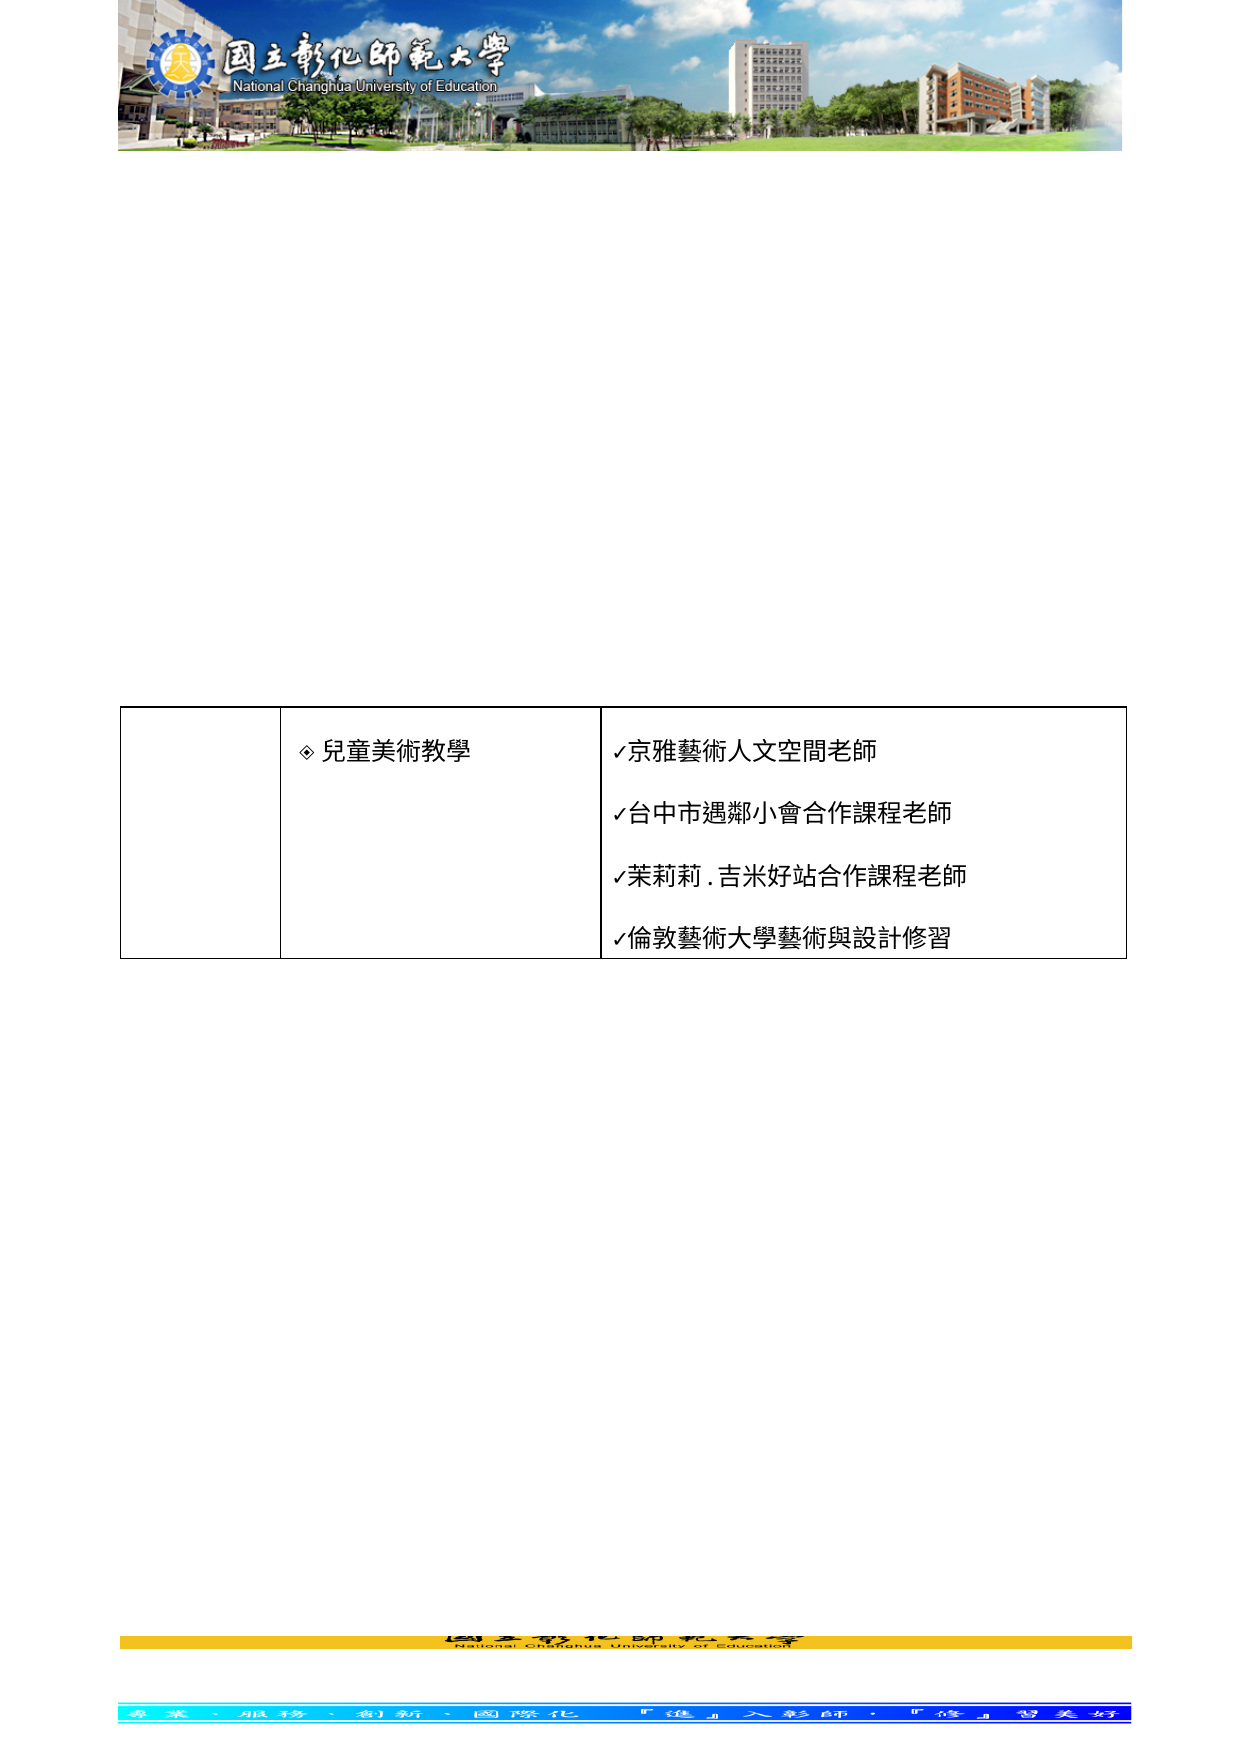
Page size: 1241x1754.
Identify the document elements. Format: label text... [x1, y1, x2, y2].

table_cell ◈兒童美術教學 [281, 708, 600, 957]
table_cell [121, 708, 280, 957]
table_cell ✓京雅藝術人文空間老師 ✓台中市遇鄰小會合作課程老師 ✓茉莉莉.吉米好站合作課程老師 ✓倫敦藝術大學藝術與設計修習 [602, 708, 1126, 957]
